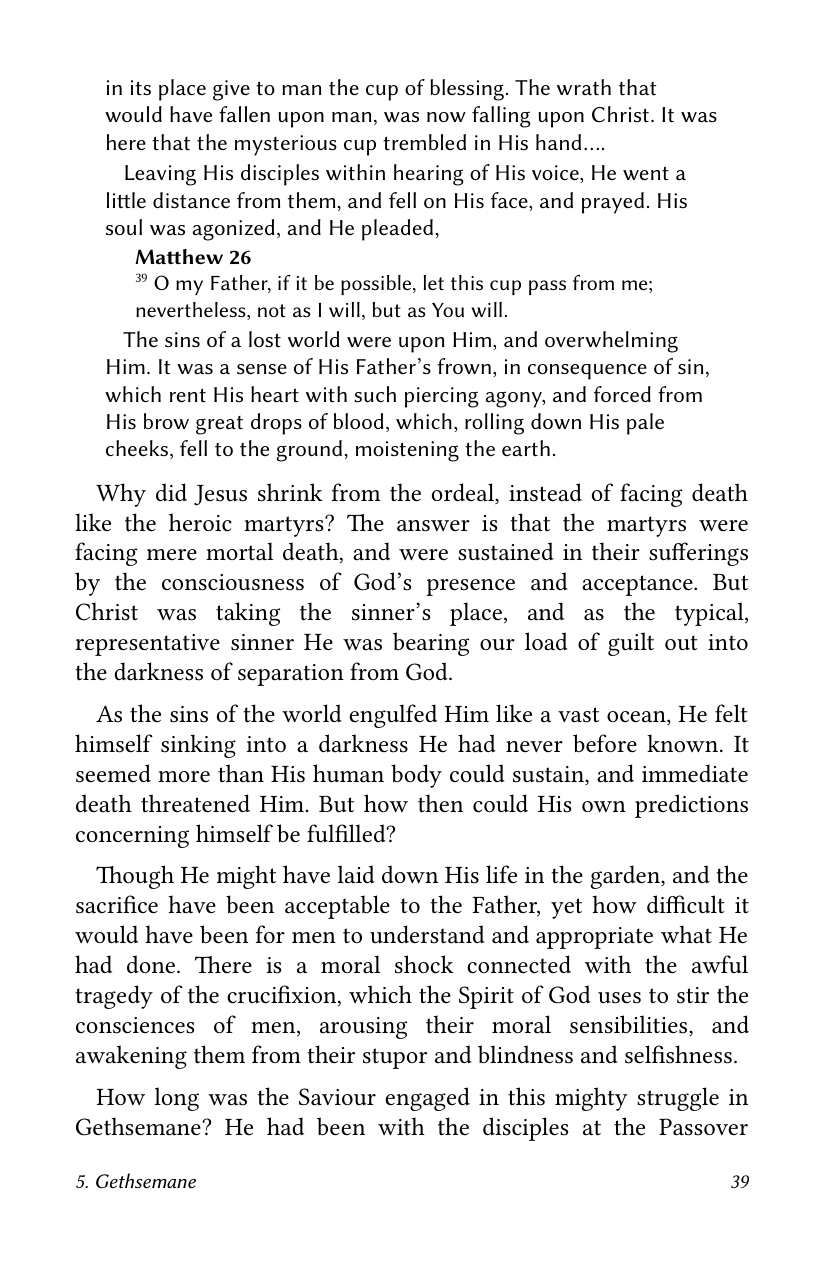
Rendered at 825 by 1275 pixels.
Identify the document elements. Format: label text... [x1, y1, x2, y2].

text 39 O my Father, if it be possible, let this cup pass from me; nevertheless, not as I will, but as You will. [135, 270, 720, 322]
text Why did Jesus shrink from the ordeal, instead of facing death like the heroic martyrs? The answer is that the martyrs were facing mere mortal death, and were sustained in their sufferings by the consciousness of God’s presence and acceptance. But Christ was taking the sinner’s place, and as the typical, representative sinner He was bearing our load of guilt out into the darkness of separation from God. [75, 479, 750, 687]
text How long was the Saviour engaged in this mighty struggle in Gethsemane? He had been with the disciples at the Passover [75, 1083, 750, 1141]
text Leaving His disciples within hearing of His voice, He went a little distance from them, and fell on His face, and prayed. His soul was agonized, and He pleaded, [105, 160, 720, 241]
text The sins of a lost world were upon Him, and overwhelming Him. It was a sense of His Father’s frown, in consequence of sin, which rent His heart with such piercing agony, and forced from His brow great drops of blood, which, rolling down His pale cheeks, fell to the ground, moistening the earth. [105, 327, 720, 462]
text Matthew 26 [135, 245, 720, 270]
text in its place give to man the cup of blessing. The wrath that would have fallen upon man, was now falling upon Christ. It was here that the mysterious cup trembled in His hand…. [105, 75, 720, 156]
text Though He might have laid down His life in the garden, and the sacrifice have been acceptable to the Father, yet how difficult it would have been for men to understand and appropriate what He had done. There is a moral shock connected with the awful tragedy of the crucifixion, which the Spirit of God uses to stir the consciences of men, arousing their moral sensibilities, and awakening them from their stupor and blindness and selfishness. [75, 862, 750, 1069]
text As the sins of the world engulfed Him like a vast ocean, He felt himself sinking into a darkness He had never before known. It seemed more than His human body could sustain, and immediate death threatened Him. But how then could His own predictions concerning himself be fulfilled? [75, 700, 750, 848]
